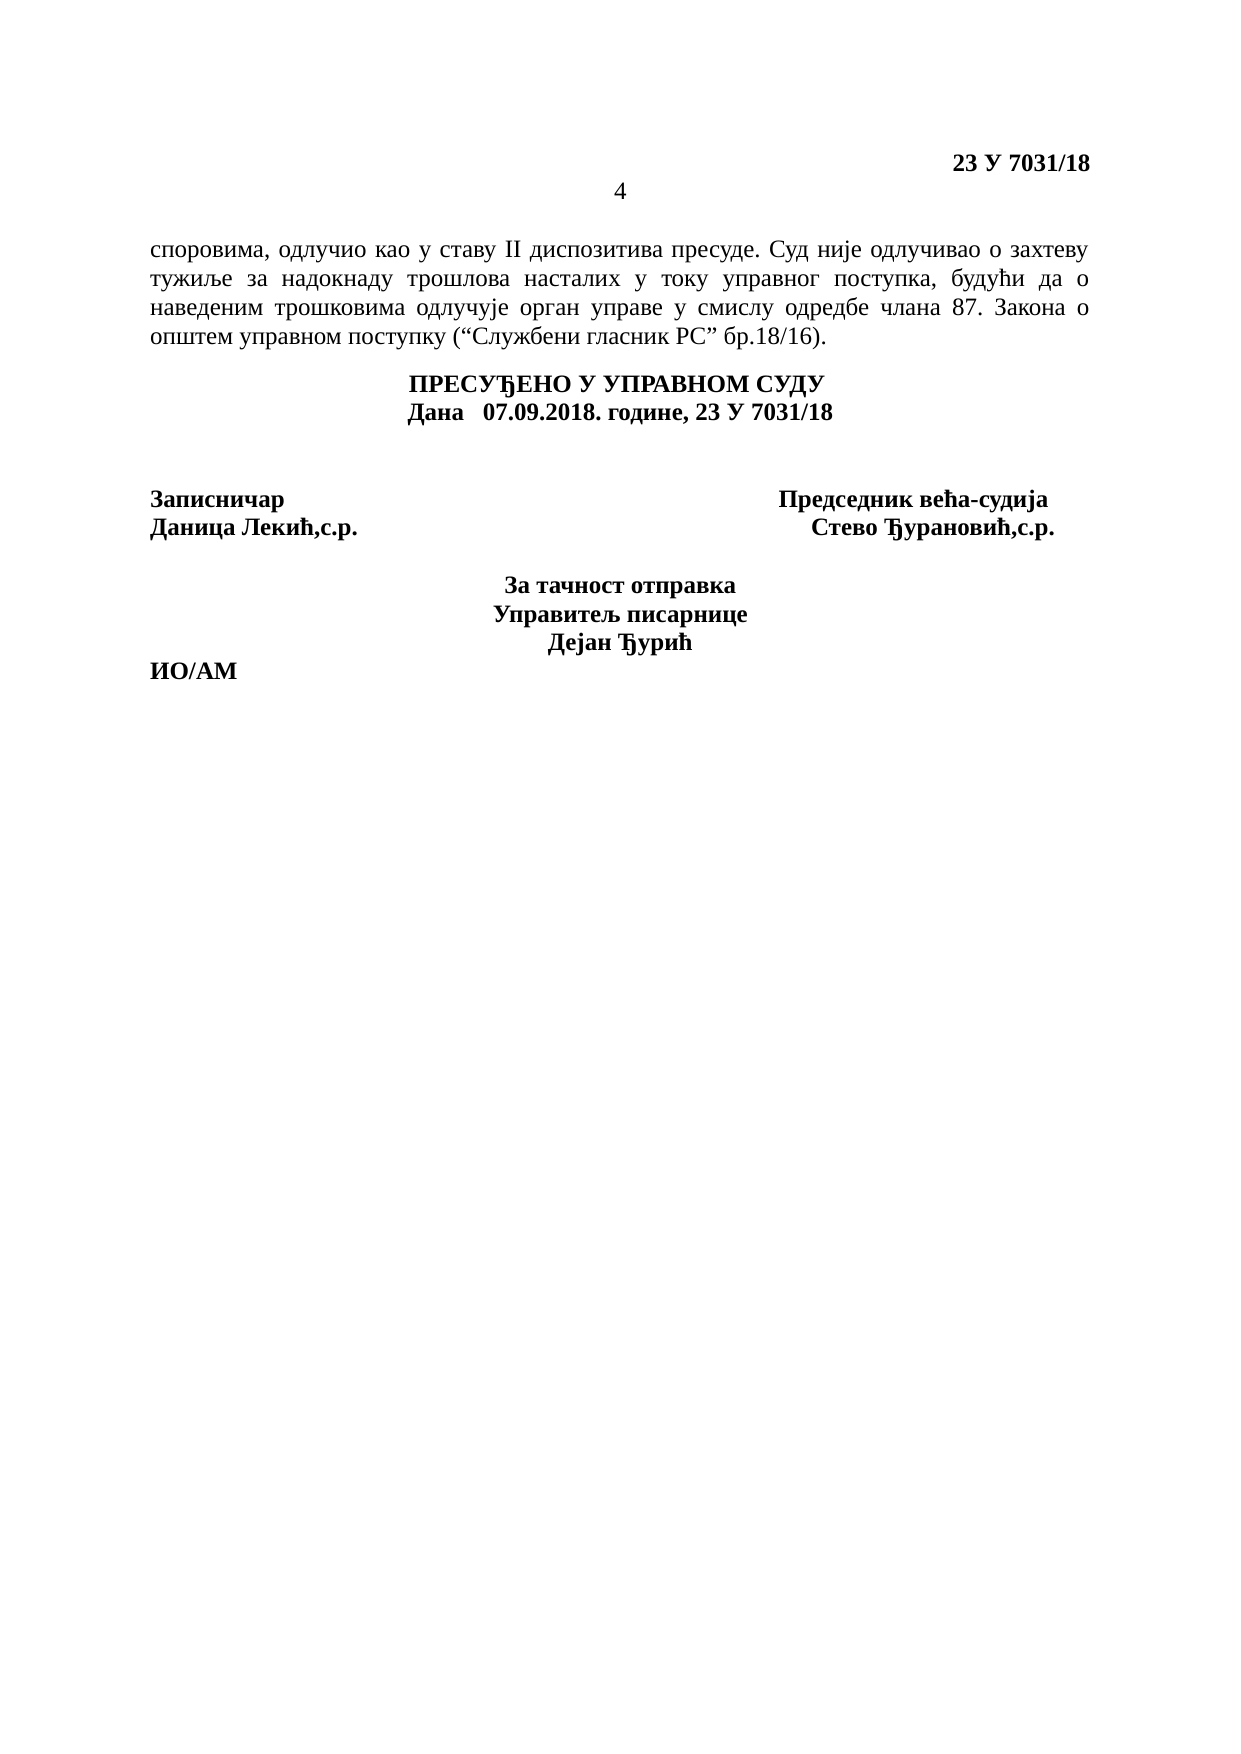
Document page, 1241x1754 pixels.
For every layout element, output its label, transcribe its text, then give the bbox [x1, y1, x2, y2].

text Дана 07.09.2018. године, 23 У 7031/18 [150, 397, 1090, 426]
text споровима, одлучио као у ставу II диспозитива пресуде. Суд није одлучивао о захтеву тужиље за надокнаду трошлова насталих у току управног поступка, будући да о наведеним трошковима одлучује орган управе у смислу одредбе члана 87. Закона о општем управном поступку (“Службени гласник РС” бр.18/16). [150, 234, 1090, 349]
text ПРЕСУЂЕНО У УПРАВНОМ СУДУ [150, 369, 1090, 397]
text Даница Лекић,с.р. Стево Ђурановић,с.р. [150, 512, 1090, 541]
text Записничар Председник већа-судија [150, 484, 1090, 512]
text ИО/АМ [150, 656, 1090, 685]
text За тачност отправка [150, 570, 1090, 599]
text Управитељ писарнице [150, 599, 1090, 627]
text Дејан Ђурић [150, 627, 1090, 656]
